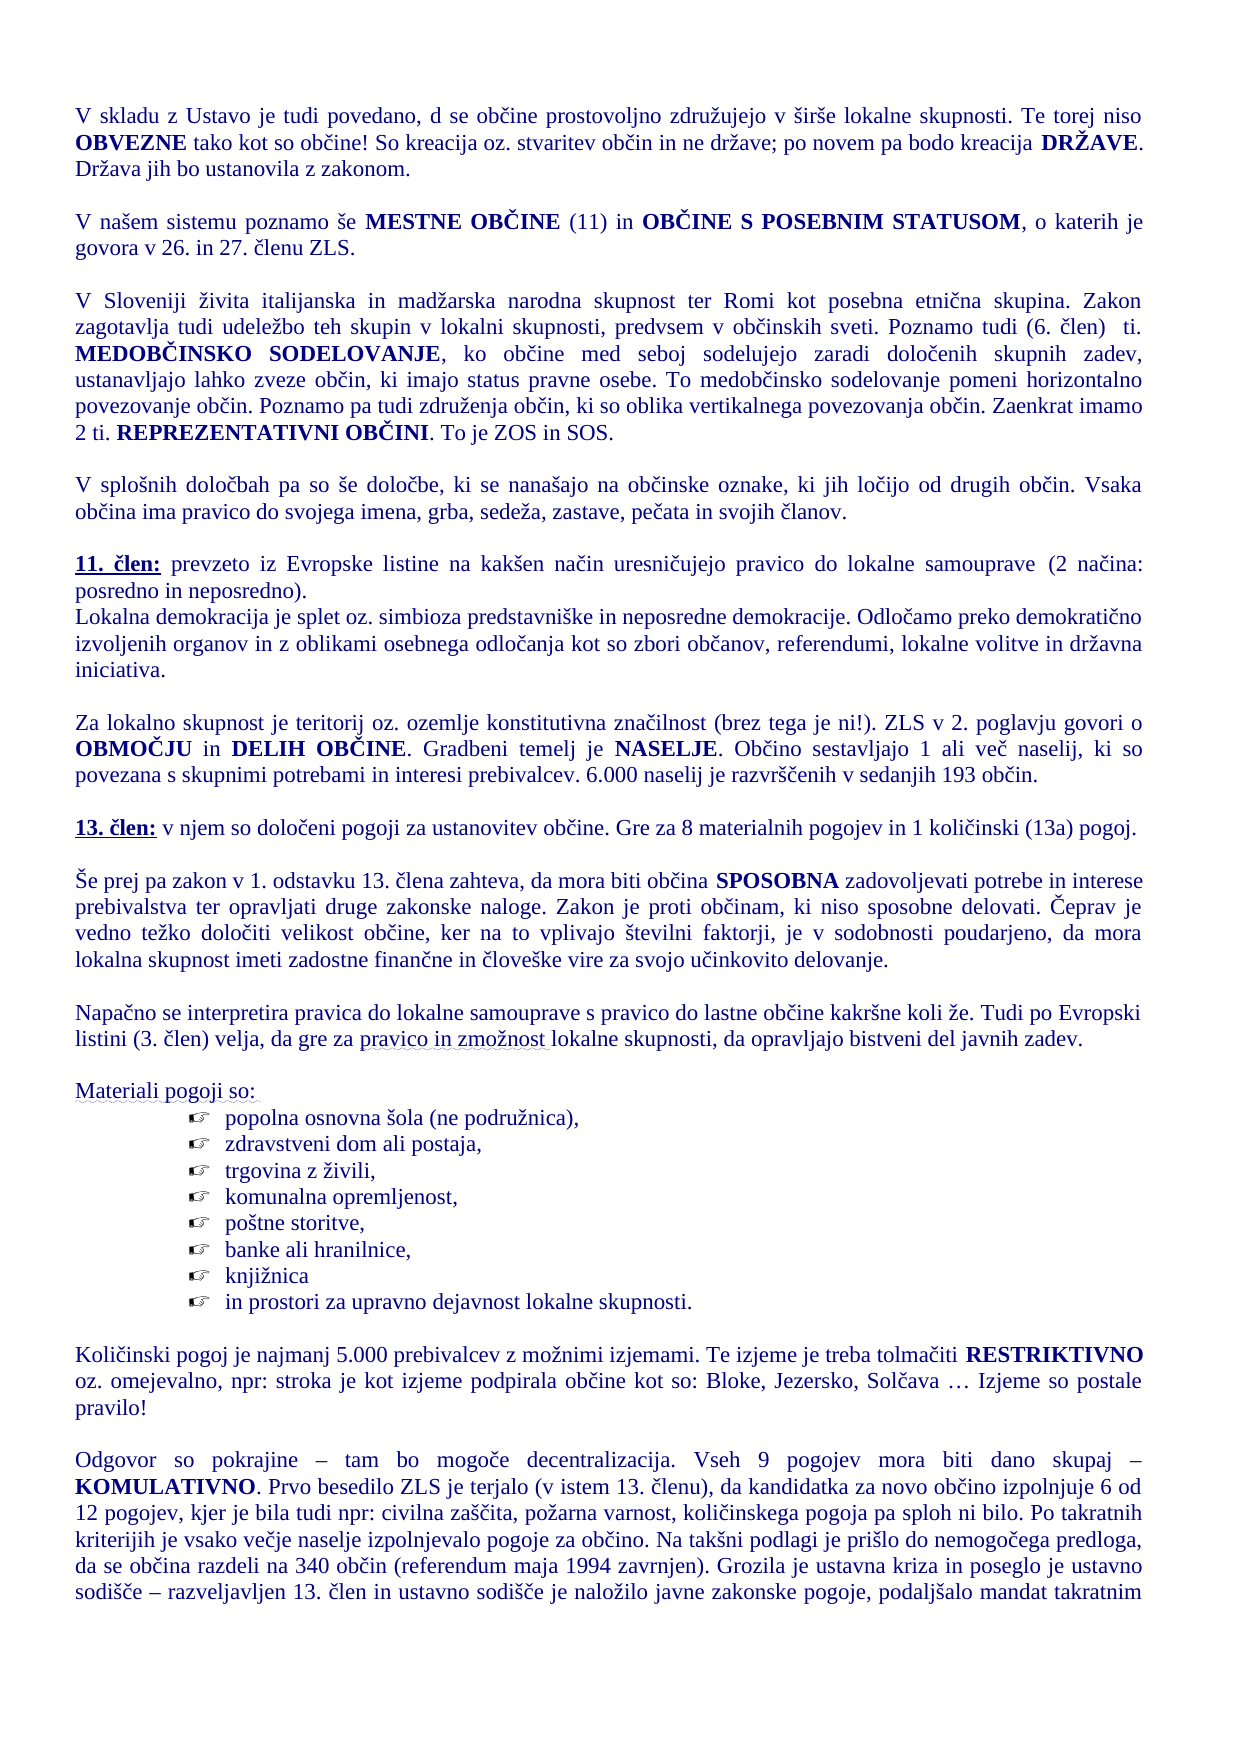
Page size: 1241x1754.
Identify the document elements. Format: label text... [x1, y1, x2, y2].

text 11. člen: prevzeto iz Evropske listine na kakšen način uresničujejo pravico do lokalne samouprave (2 načina: posredno in neposredno). [75, 551, 1144, 603]
text Napačno se interpretira pravica do lokalne samouprave s pravico do lastne občine kakršne koli že. Tudi po Evropski listini (3. člen) velja, da gre za pravico in zmožnost lokalne skupnosti, da opravljajo bistveni del javnih zadev. [75, 998, 1144, 1051]
text Za lokalno skupnost je teritorij oz. ozemlje konstitutivna značilnost (brez tega je ni!). ZLS v 2. poglavju govori o OBMOČJU in DELIH OBČINE. Gradbeni temelj je NASELJE. Občino sestavljajo 1 ali več naselij, ki so povezana s skupnimi potrebami in interesi prebivalcev. 6.000 naselij je razvrščenih v sedanjih 193 občin. [75, 709, 1144, 788]
text 13. člen: v njem so določeni pogoji za ustanovitev občine. Gre za 8 materialnih pogojev in 1 količinski (13a) pogoj. [75, 814, 1144, 840]
list trgovina z živili, [187, 1157, 1144, 1183]
list komunalna opremljenost, [187, 1183, 1144, 1209]
list zdravstveni dom ali postaja, [187, 1130, 1144, 1157]
list popolna osnovna šola (ne podružnica), [187, 1104, 1144, 1130]
text Odgovor so pokrajine – tam bo mogoče decentralizacija. Vseh 9 pogojev mora biti dano skupaj – KOMULATIVNO. Prvo besedilo ZLS je terjalo (v istem 13. členu), da kandidatka za novo občino izpolnjuje 6 od 12 pogojev, kjer je bila tudi npr: civilna zaščita, požarna varnost, količinskega pogoja pa sploh ni bilo. Po takratnih kriterijih je vsako večje naselje izpolnjevalo pogoje za občino. Na takšni podlagi je prišlo do nemogočega predloga, da se občina razdeli na 340 občin (referendum maja 1994 zavrnjen). Grozila je ustavna kriza in poseglo je ustavno sodišče – razveljavljen 13. člen in ustavno sodišče je naložilo javne zakonske pogoje, podaljšalo mandat takratnim [75, 1447, 1144, 1605]
text V Sloveniji živita italijanska in madžarska narodna skupnost ter Romi kot posebna etnična skupina. Zakon zagotavlja tudi udeležbo teh skupin v lokalni skupnosti, predvsem v občinskih sveti. Poznamo tudi (6. člen) ti. MEDOBČINSKO SODELOVANJE, ko občine med seboj sodelujejo zaradi določenih skupnih zadev, ustanavljajo lahko zveze občin, ki imajo status pravne osebe. To medobčinsko sodelovanje pomeni horizontalno povezovanje občin. Poznamo pa tudi združenja občin, ki so oblika vertikalnega povezovanja občin. Zaenkrat imamo 2 ti. REPREZENTATIVNI OBČINI. To je ZOS in SOS. [75, 287, 1144, 445]
text V našem sistemu poznamo še MESTNE OBČINE (11) in OBČINE S POSEBNIM STATUSOM, o katerih je govora v 26. in 27. členu ZLS. [75, 208, 1144, 261]
text Materiali pogoji so: [75, 1078, 1144, 1104]
list banke ali hranilnice, [187, 1236, 1144, 1262]
text V skladu z Ustavo je tudi povedano, d se občine prostovoljno združujejo v širše lokalne skupnosti. Te torej niso OBVEZNE tako kot so občine! So kreacija oz. stvaritev občin in ne države; po novem pa bodo kreacija DRŽAVE. Država jih bo ustanovila z zakonom. [75, 102, 1144, 182]
list in prostori za upravno dejavnost lokalne skupnosti. [187, 1288, 1144, 1315]
list knjižnica [187, 1262, 1144, 1288]
text Lokalna demokracija je splet oz. simbioza predstavniške in neposredne demokracije. Odločamo preko demokratično izvoljenih organov in z oblikami osebnega odločanja kot so zbori občanov, referendumi, lokalne volitve in državna iniciativa. [75, 603, 1144, 682]
text Količinski pogoj je najmanj 5.000 prebivalcev z možnimi izjemami. Te izjeme je treba tolmačiti RESTRIKTIVNO oz. omejevalno, npr: stroka je kot izjeme podpirala občine kot so: Bloke, Jezersko, Solčava … Izjeme so postale pravilo! [75, 1341, 1144, 1420]
text V splošnih določbah pa so še določbe, ki se nanašajo na občinske oznake, ki jih ločijo od drugih občin. Vsaka občina ima pravico do svojega imena, grba, sedeža, zastave, pečata in svojih članov. [75, 471, 1144, 524]
text Še prej pa zakon v 1. odstavku 13. člena zahteva, da mora biti občina SPOSOBNA zadovoljevati potrebe in interese prebivalstva ter opravljati druge zakonske naloge. Zakon je proti občinam, ki niso sposobne delovati. Čeprav je vedno težko določiti velikost občine, ker na to vplivajo številni faktorji, je v sodobnosti poudarjeno, da mora lokalna skupnost imeti zadostne finančne in človeške vire za svojo učinkovito delovanje. [75, 867, 1144, 972]
list poštne storitve, [187, 1209, 1144, 1236]
